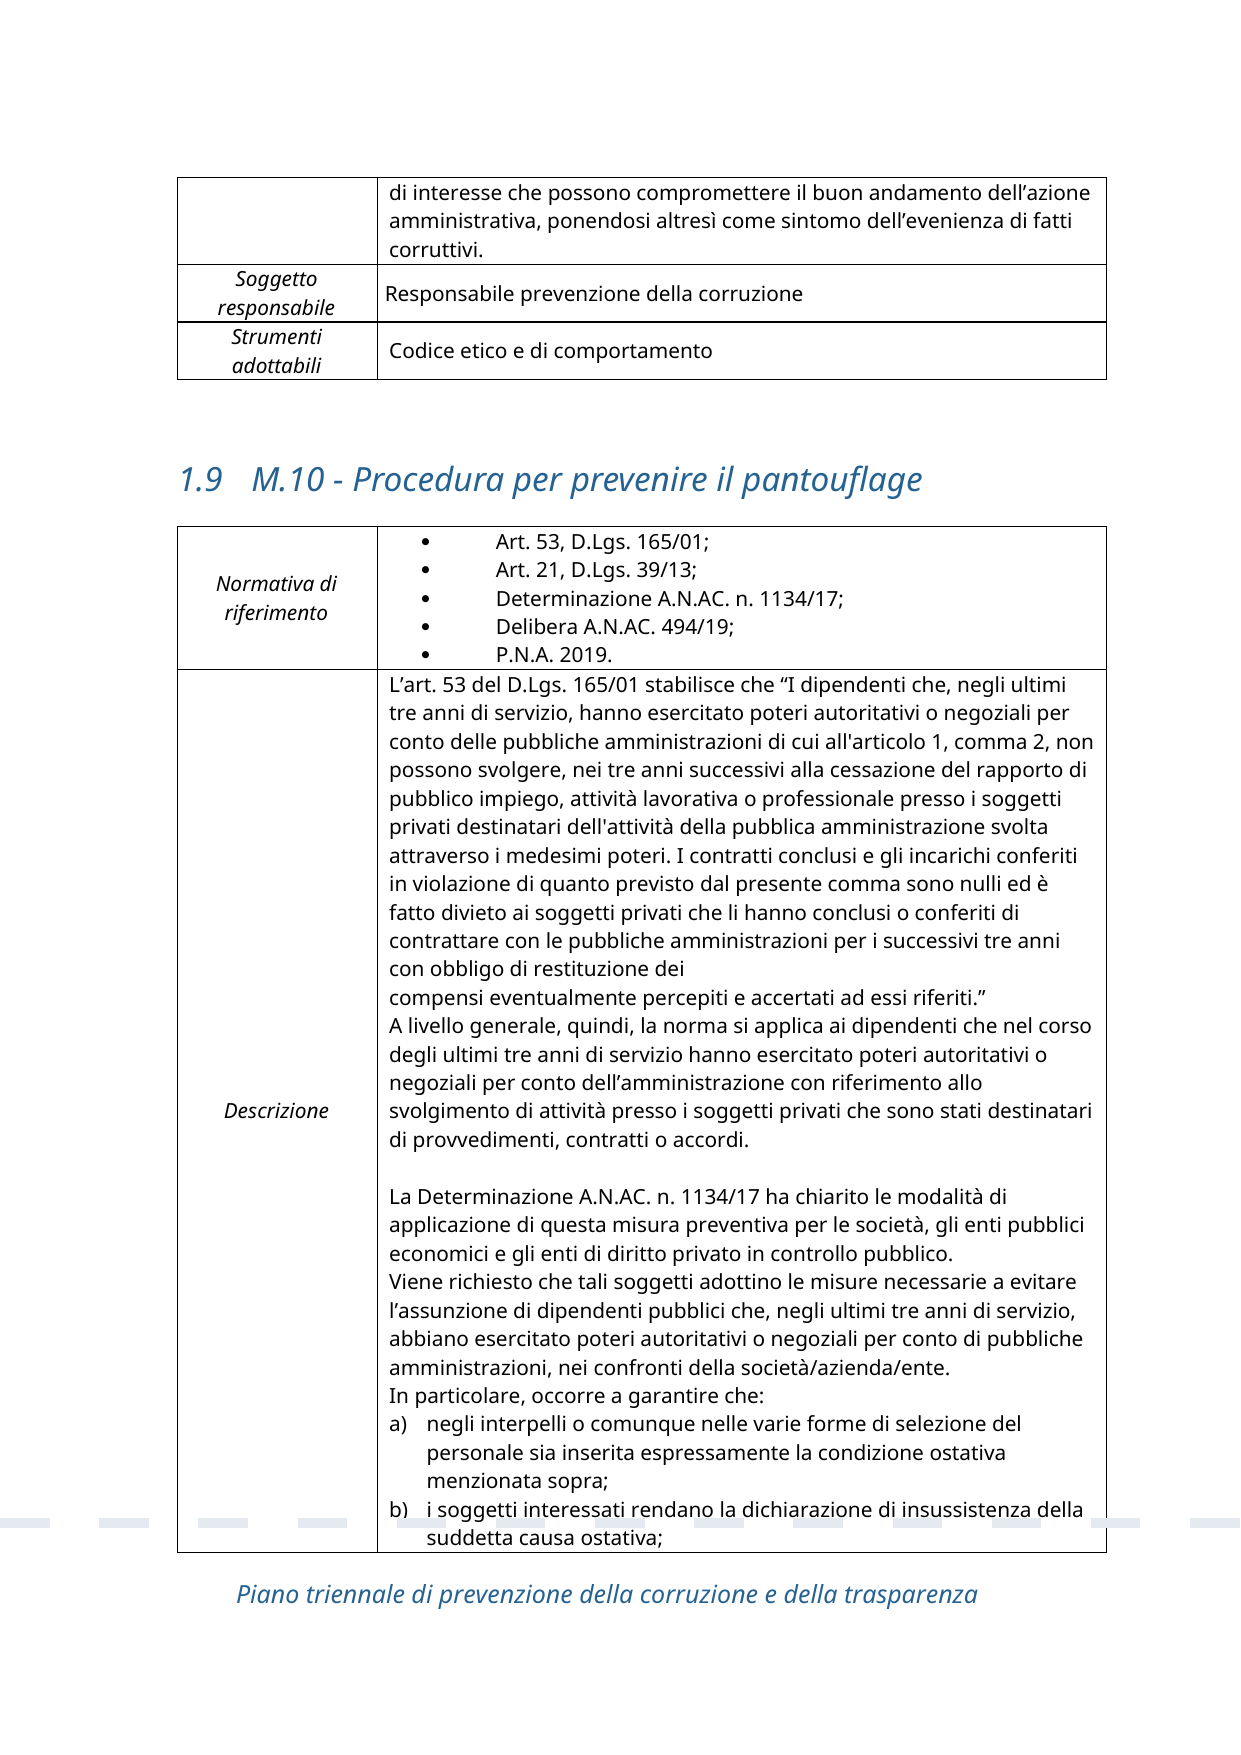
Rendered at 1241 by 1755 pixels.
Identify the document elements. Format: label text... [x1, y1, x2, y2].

table_cell [178, 178, 377, 263]
table_cell Descrizione [178, 670, 377, 1552]
table_cell Responsabile prevenzione della corruzione [378, 265, 1106, 321]
table_cell Codice etico e di comportamento [378, 323, 1106, 379]
table_cell di interesse che possono compromettere il buon andamento dell’azione amministrativa, ponendosi altresì come sintomo dell’evenienza di fatti corruttivi. [378, 178, 1106, 263]
subtitle M.10 - Procedura per prevenire il pantouflage [177, 455, 1107, 501]
table_header Normativa di riferimento [178, 527, 377, 669]
table_cell Strumenti adottabili [178, 323, 377, 379]
table_cell L’art. 53 del D.Lgs. 165/01 stabilisce che “I dipendenti che, negli ultimi tre anni di servizio, hanno esercitato poteri autoritativi o negoziali per conto delle pubbliche amministrazioni di cui all'articolo 1, comma 2, non possono svolgere, nei tre anni successivi alla cessazione del rapporto di pubblico impiego, attività lavorativa o professionale presso i soggetti privati destinatari dell'attività della pubblica amministrazione svolta attraverso i medesimi poteri. I contratti conclusi e gli incarichi conferiti in violazione di quanto previsto dal presente comma sono nulli ed è fatto divieto ai soggetti privati che li hanno conclusi o conferiti di contrattare con le pubbliche amministrazioni per i successivi tre anni con obbligo di restituzione dei compensi eventualmente percepiti e accertati ad essi riferiti.” A livello generale, quindi, la norma si applica ai dipendenti che nel corso degli ultimi tre anni di servizio hanno esercitato poteri autoritativi o negoziali per conto dell’amministrazione con riferimento allo svolgimento di attività presso i soggetti privati che sono stati destinatari di provvedimenti, contratti o accordi. La Determinazione A.N.AC. n. 1134/17 ha chiarito le modalità di applicazione di questa misura preventiva per le società, gli enti pubblici economici e gli enti di diritto privato in controllo pubblico. Viene richiesto che tali soggetti adottino le misure necessarie a evitare l’assunzione di dipendenti pubblici che, negli ultimi tre anni di servizio, abbiano esercitato poteri autoritativi o negoziali per conto di pubbliche amministrazioni, nei confronti della società/azienda/ente. In particolare, occorre a garantire che: negli interpelli o comunque nelle varie forme di selezione del personale sia inserita espressamente la condizione ostativa menzionata sopra; i soggetti interessati rendano la dichiarazione di insussistenza della suddetta causa ostativa; sia svolta, secondo criteri autonomamente definiti, una specifica attività di vigilanza, eventualmente anche secondo modalità definite e su segnalazione di soggetti interni ed esterni. Richiamate le tipologie di sanzioni relative al pantouflage, il PNA 2018 ha posto l’accento sui molti dubbi interpretativi relativamente alla materia in oggetto con riferimento, in particolare, a: - ambito di applicazione; - poteri autoritativi e attività negoziale; - concetto di “soggetto privato”; - soggetto competente all’accertamento della violazione e all’applicazione delle sanzioni. Oltre a ciò, l’A.N.AC. ha però anche definito i seguenti indirizzi operativi a supporto dell’azione delle PA: inserire nei bandi di gara, tra i requisiti generali di partecipazione previsti a pena di esclusione e oggetto di specifica dichiarazione da parte dei concorrenti, la condizione che l’operatore economico non abbia stipulato contratti di lavoro o attribuito incarichi a ex dipendenti pubblici; introdurre una misura nel PTPCT che preveda l’obbligo per il dipendente, al momento della cessazione dal servizio, di sottoscrivere una dichiarazione con cui si impegna al rispetto del divieto del pantouflage. [378, 670, 1106, 1552]
table_cell Soggetto responsabile [178, 265, 377, 321]
table_header Art. 53, D.Lgs. 165/01; Art. 21, D.Lgs. 39/13; Determinazione A.N.AC. n. 1134/17; Delibera A.N.AC. 494/19; P.N.A. 2019. [378, 527, 1106, 669]
